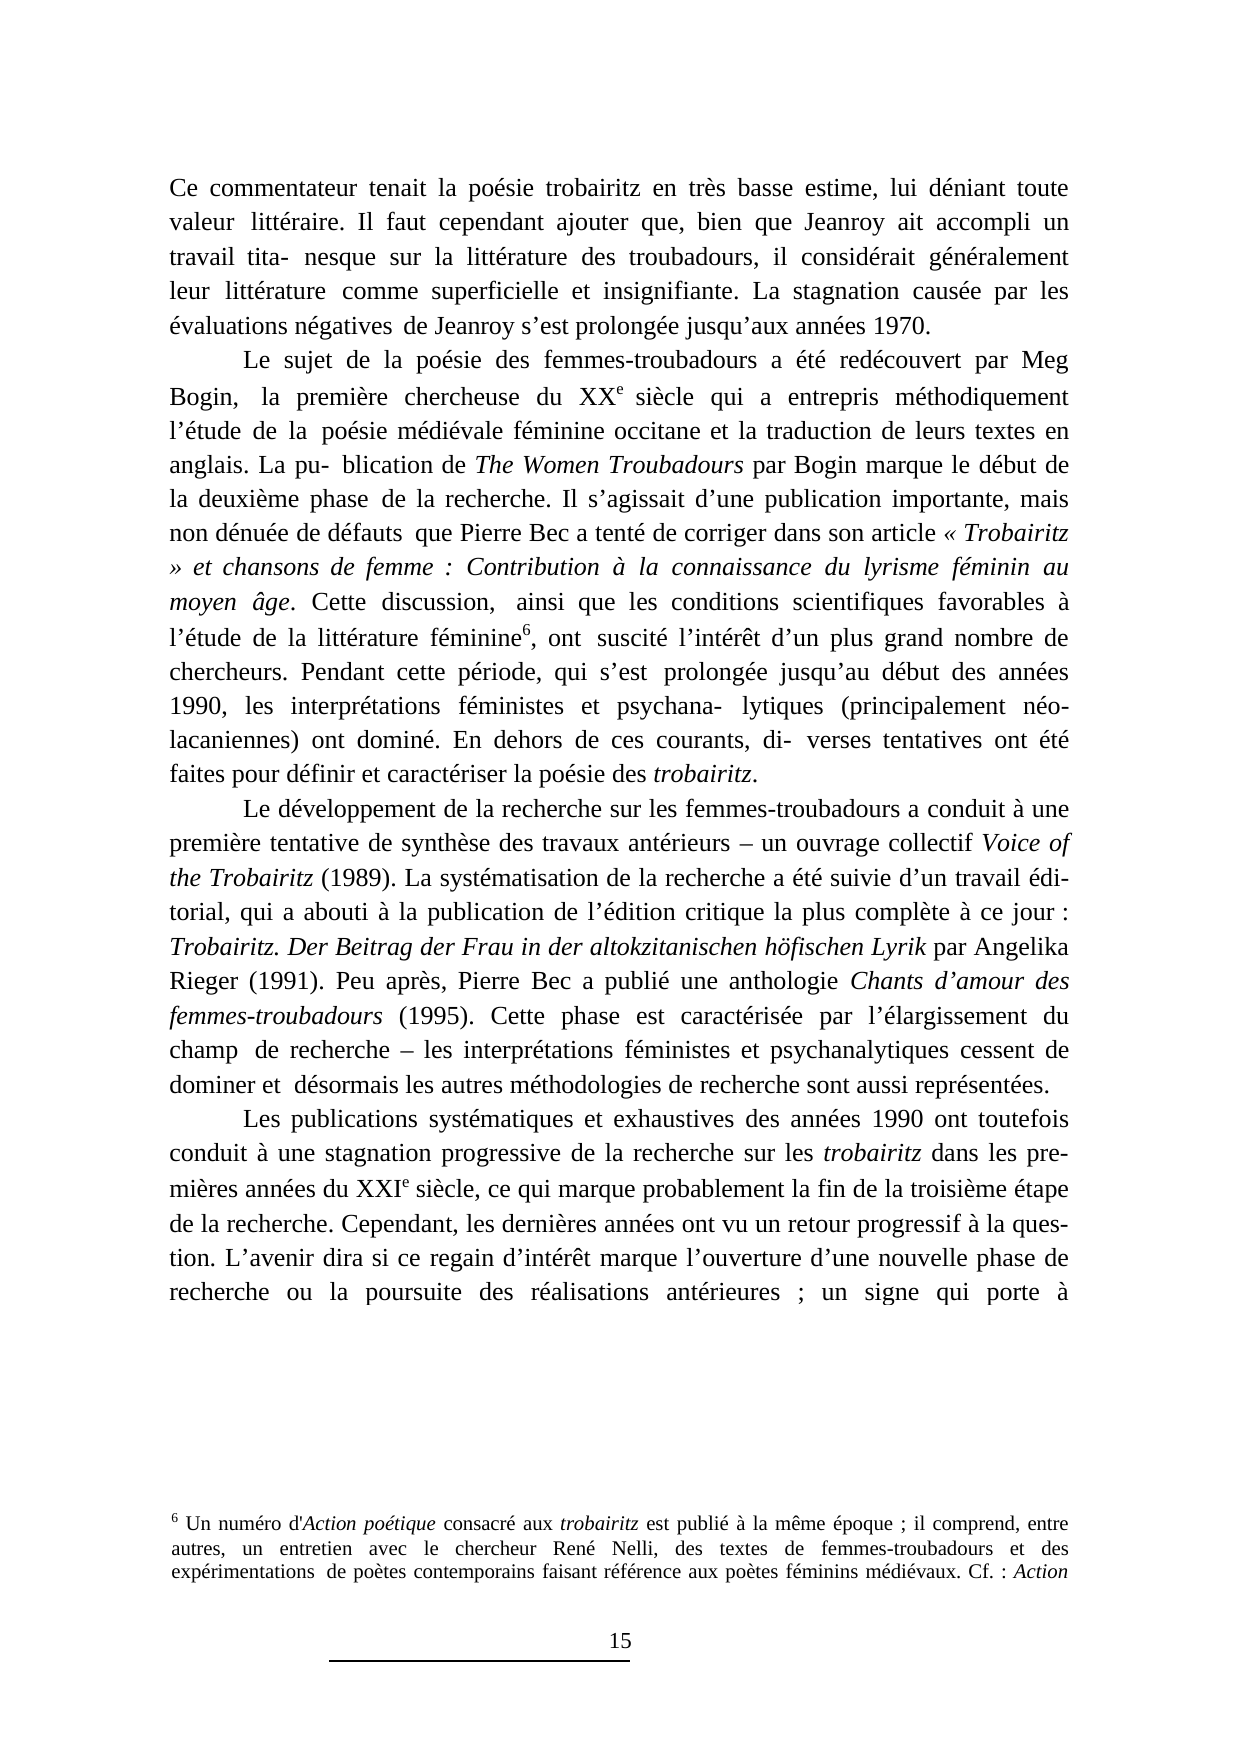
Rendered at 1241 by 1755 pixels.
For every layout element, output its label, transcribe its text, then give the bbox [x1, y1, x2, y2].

text 15 [609, 1628, 634, 1653]
text 6 Un numéro d'Action poétique consacré aux trobairitz est publié à la même époque ; il comprend, entre autres, un entretien avec le chercheur René Nelli, des textes de femmes-troubadours et des expérimentations de poètes contemporains faisant référence aux poètes féminins médiévaux. Cf. : Action poétique 75 (1975). [171, 1510, 1069, 1584]
text Le développement de la recherche sur les femmes-troubadours a conduit à une première tentative de synthèse des travaux antérieurs – un ouvrage collectif Voice of the Trobairitz (1989). La systématisation de la recherche a été suivie d’un travail édi- torial, qui a abouti à la publication de l’édition critique la plus complète à ce jour : Trobairitz. Der Beitrag der Frau in der altokzitanischen höfischen Lyrik par Angelika Rieger (1991). Peu après, Pierre Bec a publié une anthologie Chants d’amour des femmes-troubadours (1995). Cette phase est caractérisée par l’élargissement du champ de recherche – les interprétations féministes et psychanalytiques cessent de dominer et désormais les autres méthodologies de recherche sont aussi représentées. [169, 793, 1069, 1099]
text Le sujet de la poésie des femmes-troubadours a été redécouvert par Meg Bogin, la première chercheuse du XXe siècle qui a entrepris méthodiquement l’étude de la poésie médiévale féminine occitane et la traduction de leurs textes en anglais. La pu- blication de The Women Troubadours par Bogin marque le début de la deuxième phase de la recherche. Il s’agissait d’une publication importante, mais non dénuée de défauts que Pierre Bec a tenté de corriger dans son article « Trobairitz » et chansons de femme : Contribution à la connaissance du lyrisme féminin au moyen âge. Cette discussion, ainsi que les conditions scientifiques favorables à l’étude de la littérature féminine6, ont suscité l’intérêt d’un plus grand nombre de chercheurs. Pendant cette période, qui s’est prolongée jusqu’au début des années 1990, les interprétations féministes et psychana- lytiques (principalement néo-lacaniennes) ont dominé. En dehors de ces courants, di- verses tentatives ont été faites pour définir et caractériser la poésie des trobairitz. [169, 344, 1069, 788]
text Les publications systématiques et exhaustives des années 1990 ont toutefois conduit à une stagnation progressive de la recherche sur les trobairitz dans les pre- mières années du XXIe siècle, ce qui marque probablement la fin de la troisième étape de la recherche. Cependant, les dernières années ont vu un retour progressif à la ques- tion. L’avenir dira si ce regain d’intérêt marque l’ouverture d’une nouvelle phase de recherche ou la poursuite des réalisations antérieures ; un signe qui porte à l’optimisme est l’intégration de nouvelles méthodologies littéraires dans la recherche. [169, 1103, 1069, 1304]
text Ce commentateur tenait la poésie trobairitz en très basse estime, lui déniant toute valeur littéraire. Il faut cependant ajouter que, bien que Jeanroy ait accompli un travail tita- nesque sur la littérature des troubadours, il considérait généralement leur littérature comme superficielle et insignifiante. La stagnation causée par les évaluations négatives de Jeanroy s’est prolongée jusqu’aux années 1970. [169, 172, 1069, 340]
